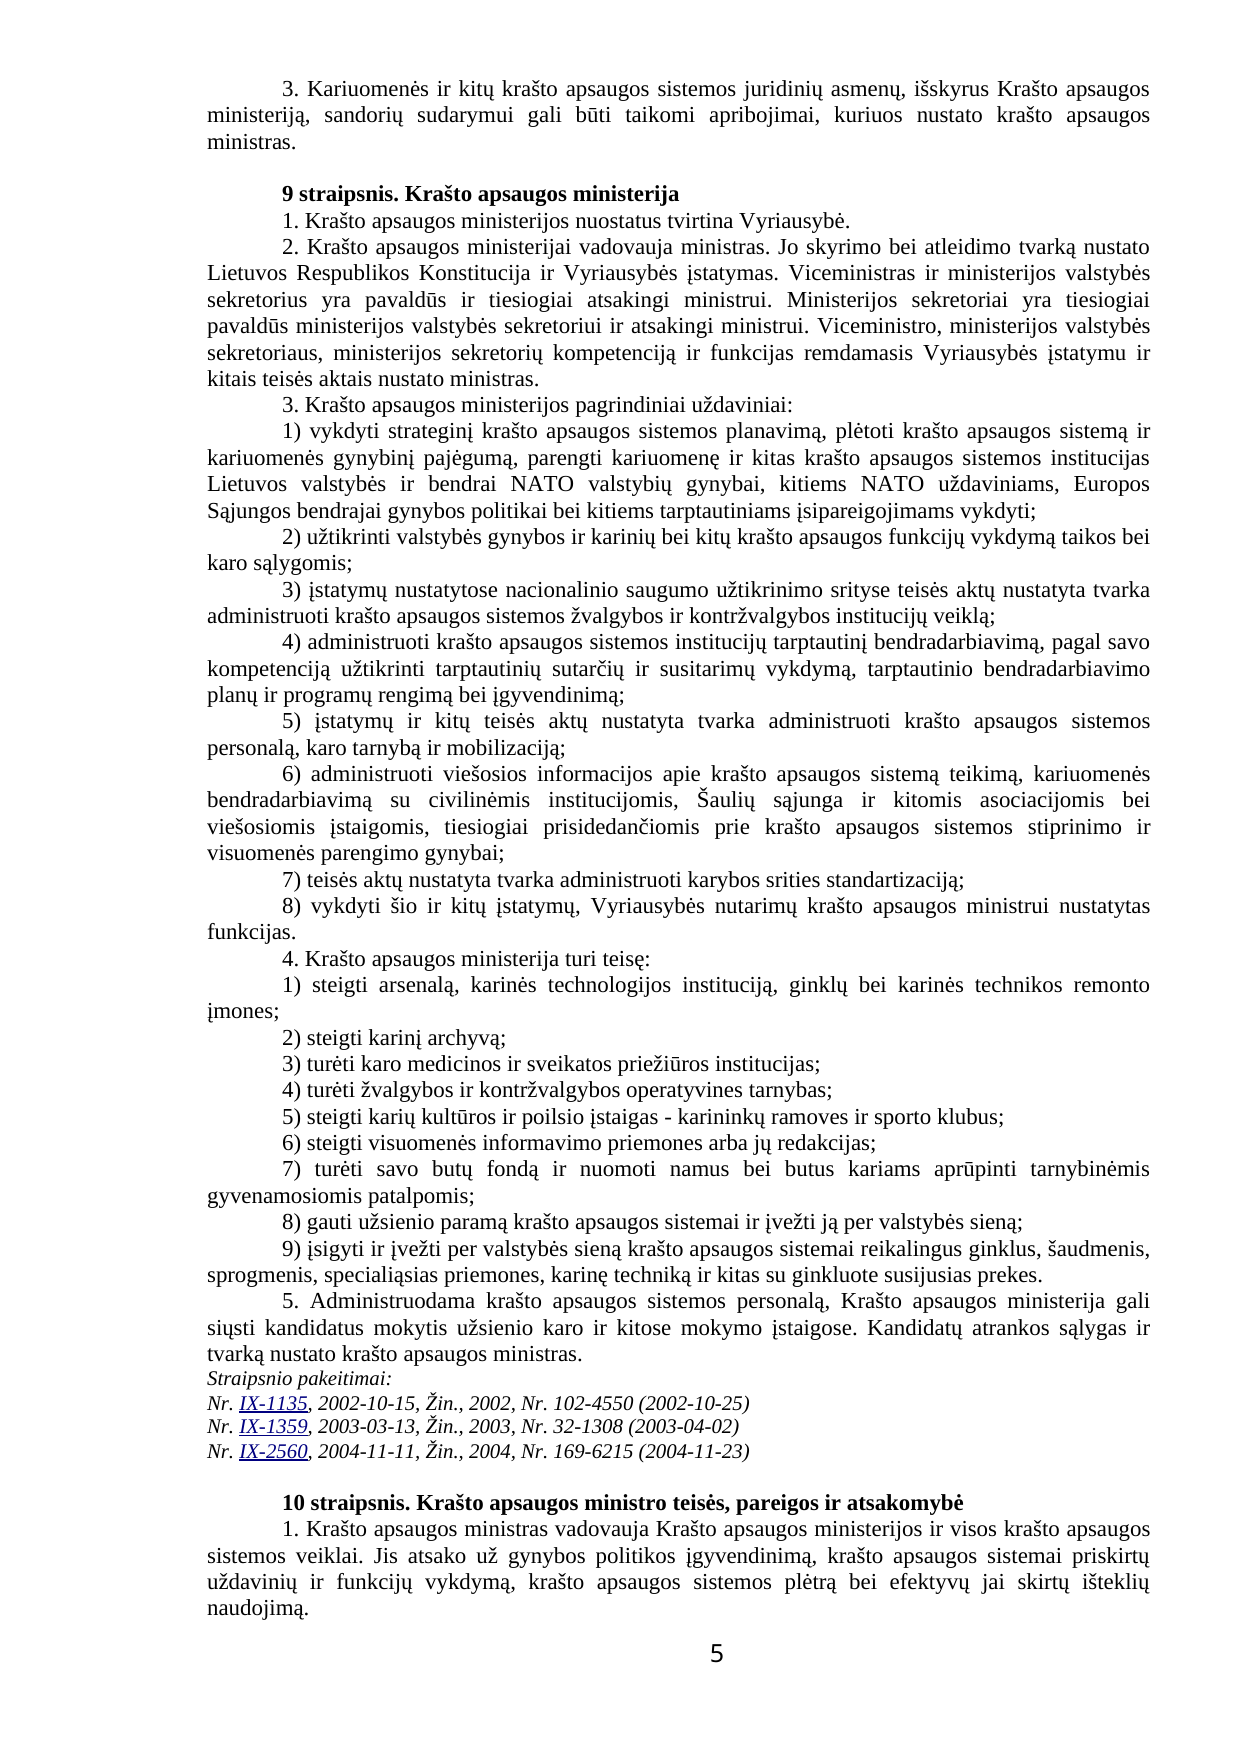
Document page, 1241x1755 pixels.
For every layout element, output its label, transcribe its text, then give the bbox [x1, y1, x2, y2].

text 2) steigti karinį archyvą; [207, 1024, 1152, 1050]
text 3) turėti karo medicinos ir sveikatos priežiūros institucijas; [207, 1050, 1152, 1076]
text 9) įsigyti ir įvežti per valstybės sieną krašto apsaugos sistemai reikalingus ginklus, šaudmenis, sprogmenis, specialiąsias priemones, karinę techniką ir kitas su ginkluote susijusias prekes. [207, 1234, 1152, 1287]
text 2) užtikrinti valstybės gynybos ir karinių bei kitų krašto apsaugos funkcijų vykdymą taikos bei karo sąlygomis; [207, 523, 1152, 576]
text 4. Krašto apsaugos ministerija turi teisę: [207, 945, 1152, 971]
text 5) įstatymų ir kitų teisės aktų nustatyta tvarka administruoti krašto apsaugos sistemos personalą, karo tarnybą ir mobilizaciją; [207, 707, 1152, 760]
text 6) steigti visuomenės informavimo priemones arba jų redakcijas; [207, 1129, 1152, 1156]
text 9 straipsnis. Krašto apsaugos ministerija [207, 180, 1152, 207]
text 1. Krašto apsaugos ministerijos nuostatus tvirtina Vyriausybė. [207, 207, 1152, 233]
text 6) administruoti viešosios informacijos apie krašto apsaugos sistemą teikimą, kariuomenės bendradarbiavimą su civilinėmis institucijomis, Šaulių sąjunga ir kitomis asociacijomis bei viešosiomis įstaigomis, tiesiogiai prisidedančiomis prie krašto apsaugos sistemos stiprinimo ir visuomenės parengimo gynybai; [207, 760, 1152, 866]
text 2. Krašto apsaugos ministerijai vadovauja ministras. Jo skyrimo bei atleidimo tvarką nustato Lietuvos Respublikos Konstitucija ir Vyriausybės įstatymas. Viceministras ir ministerijos valstybės sekretorius yra pavaldūs ir tiesiogiai atsakingi ministrui. Ministerijos sekretoriai yra tiesiogiai pavaldūs ministerijos valstybės sekretoriui ir atsakingi ministrui. Viceministro, ministerijos valstybės sekretoriaus, ministerijos sekretorių kompetenciją ir funkcijas remdamasis Vyriausybės įstatymu ir kitais teisės aktais nustato ministras. [207, 233, 1152, 391]
text 4) administruoti krašto apsaugos sistemos institucijų tarptautinį bendradarbiavimą, pagal savo kompetenciją užtikrinti tarptautinių sutarčių ir susitarimų vykdymą, tarptautinio bendradarbiavimo planų ir programų rengimą bei įgyvendinimą; [207, 628, 1152, 707]
text 4) turėti žvalgybos ir kontržvalgybos operatyvines tarnybas; [207, 1076, 1152, 1103]
text Nr. IX-2560, 2004-11-11, Žin., 2004, Nr. 169-6215 (2004-11-23) [207, 1438, 1152, 1463]
text 5) steigti karių kultūros ir poilsio įstaigas - karininkų ramoves ir sporto klubus; [207, 1103, 1152, 1129]
text Nr. IX-1359, 2003-03-13, Žin., 2003, Nr. 32-1308 (2003-04-02) [207, 1414, 1152, 1438]
text 1) vykdyti strateginį krašto apsaugos sistemos planavimą, plėtoti krašto apsaugos sistemą ir kariuomenės gynybinį pajėgumą, parengti kariuomenę ir kitas krašto apsaugos sistemos institucijas Lietuvos valstybės ir bendrai NATO valstybių gynybai, kitiems NATO uždaviniams, Europos Sąjungos bendrajai gynybos politikai bei kitiems tarptautiniams įsipareigojimams vykdyti; [207, 418, 1152, 523]
text 5. Administruodama krašto apsaugos sistemos personalą, Krašto apsaugos ministerija gali siųsti kandidatus mokytis užsienio karo ir kitose mokymo įstaigose. Kandidatų atrankos sąlygas ir tvarką nustato krašto apsaugos ministras. [207, 1287, 1152, 1366]
text 8) gauti užsienio paramą krašto apsaugos sistemai ir įvežti ją per valstybės sieną; [207, 1208, 1152, 1234]
text 7) turėti savo butų fondą ir nuomoti namus bei butus kariams aprūpinti tarnybinėmis gyvenamosiomis patalpomis; [207, 1156, 1152, 1208]
text 1. Krašto apsaugos ministras vadovauja Krašto apsaugos ministerijos ir visos krašto apsaugos sistemos veiklai. Jis atsako už gynybos politikos įgyvendinimą, krašto apsaugos sistemai priskirtų uždavinių ir funkcijų vykdymą, krašto apsaugos sistemos plėtrą bei efektyvų jai skirtų išteklių naudojimą. [207, 1515, 1152, 1621]
text 1) steigti arsenalą, karinės technologijos instituciją, ginklų bei karinės technikos remonto įmones; [207, 971, 1152, 1024]
text 3. Kariuomenės ir kitų krašto apsaugos sistemos juridinių asmenų, išskyrus Krašto apsaugos ministeriją, sandorių sudarymui gali būti taikomi apribojimai, kuriuos nustato krašto apsaugos ministras. [207, 75, 1152, 154]
text 10 straipsnis. Krašto apsaugos ministro teisės, pareigos ir atsakomybė [207, 1489, 1152, 1515]
text 3) įstatymų nustatytose nacionalinio saugumo užtikrinimo srityse teisės aktų nustatyta tvarka administruoti krašto apsaugos sistemos žvalgybos ir kontržvalgybos institucijų veiklą; [207, 576, 1152, 628]
text 7) teisės aktų nustatyta tvarka administruoti karybos srities standartizaciją; [207, 866, 1152, 892]
text Nr. IX-1135, 2002-10-15, Žin., 2002, Nr. 102-4550 (2002-10-25) [207, 1390, 1152, 1414]
text 3. Krašto apsaugos ministerijos pagrindiniai uždaviniai: [207, 391, 1152, 418]
text 8) vykdyti šio ir kitų įstatymų, Vyriausybės nutarimų krašto apsaugos ministrui nustatytas funkcijas. [207, 892, 1152, 945]
text Straipsnio pakeitimai: [207, 1366, 1152, 1390]
